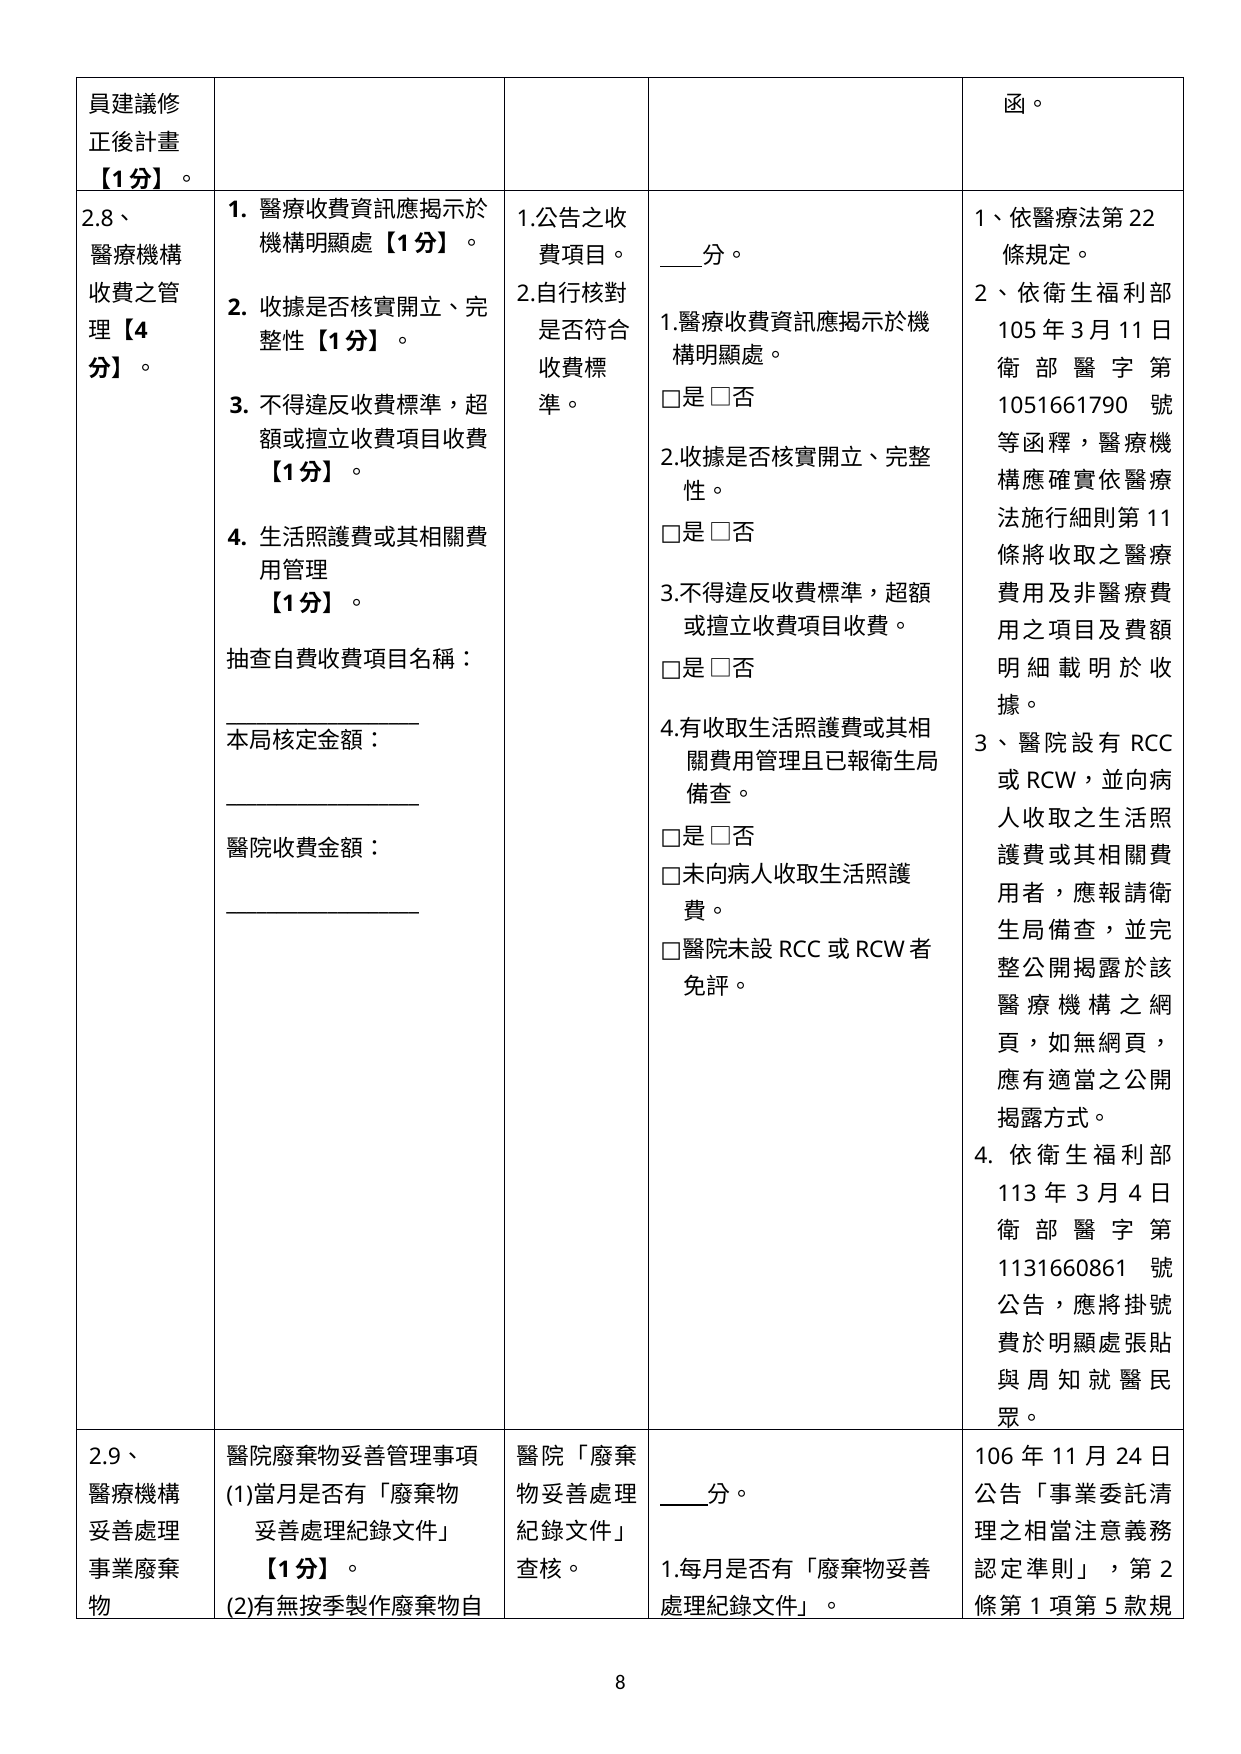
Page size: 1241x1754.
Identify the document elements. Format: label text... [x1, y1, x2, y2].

table_cell 醫院「廢棄物妥善處理紀錄文件」查核。 [505, 1430, 648, 1617]
table_cell 分。 1.醫療收費資訊應揭示於機構明顯處。 □是 □否 2.收據是否核實開立、完整性。 □是 □否 3.不得違反收費標準，超額或擅立收費項目收費。 □是 □否 4.有收取生活照護費或其相關費用管理且已報衛生局備查。 □是 □否 □未向病人收取生活照護費。 □醫院未設RCC 或 RCW者免評。 [649, 191, 962, 1429]
table_cell 函。 [963, 78, 1183, 190]
table_cell 醫療收費資訊應揭示於機構明顯處【1分】。 收據是否核實開立、完整性【1分】。 不得違反收費標準，超額或擅立收費項目收費【1分】。 生活照護費或其相關費用管理 【1分】。 抽查自費收費項目名稱： ___________________ 本局核定金額： ___________________ 醫院收費金額： ___________________ [215, 191, 504, 1429]
table_cell 2.8、 醫療機構收費之管理【4分】。 [77, 191, 214, 1429]
table_cell [505, 78, 648, 190]
table_cell [215, 78, 504, 190]
table_cell [649, 78, 962, 190]
table_cell 1、依醫療法第22條規定。 2、依衛生福利部105年3月11日衛部醫字第1051661790號等函釋，醫療機構應確實依醫療法施行細則第11條將收取之醫療費用及非醫療費用之項目及費額明細載明於收據。 3、醫院設有RCC或RCW，並向病人收取之生活照護費或其相關費用者，應報請衛生局備查，並完整公開揭露於該醫療機構之網頁，如無網頁，應有適當之公開揭露方式。 4. 依衛生福利部113年3月4日衛部醫字第1131660861號公告，應將掛號費於明顯處張貼與周知就醫民眾。 [963, 191, 1183, 1429]
table_cell 醫院廢棄物妥善管理事項 (1)當月是否有「廢棄物 妥善處理紀錄文件」【1分】。 (2)有無按季製作廢棄物自 [215, 1430, 504, 1617]
table_cell 2.9、 醫療機構妥善處理事業廢棄物 [77, 1430, 214, 1617]
table_cell 1.公告之收費項目。 2.自行核對是否符合收費標準。 [505, 191, 648, 1429]
table_cell 員建議修正後計畫 【1分】。 [77, 78, 214, 190]
table_cell 106年11月24日公告「事業委託清理之相當注意義務認定準則」，第2條第1項第5款規 [963, 1430, 1183, 1617]
table_cell 分。 1.每月是否有「廢棄物妥善處理紀錄文件」。 [649, 1430, 962, 1617]
